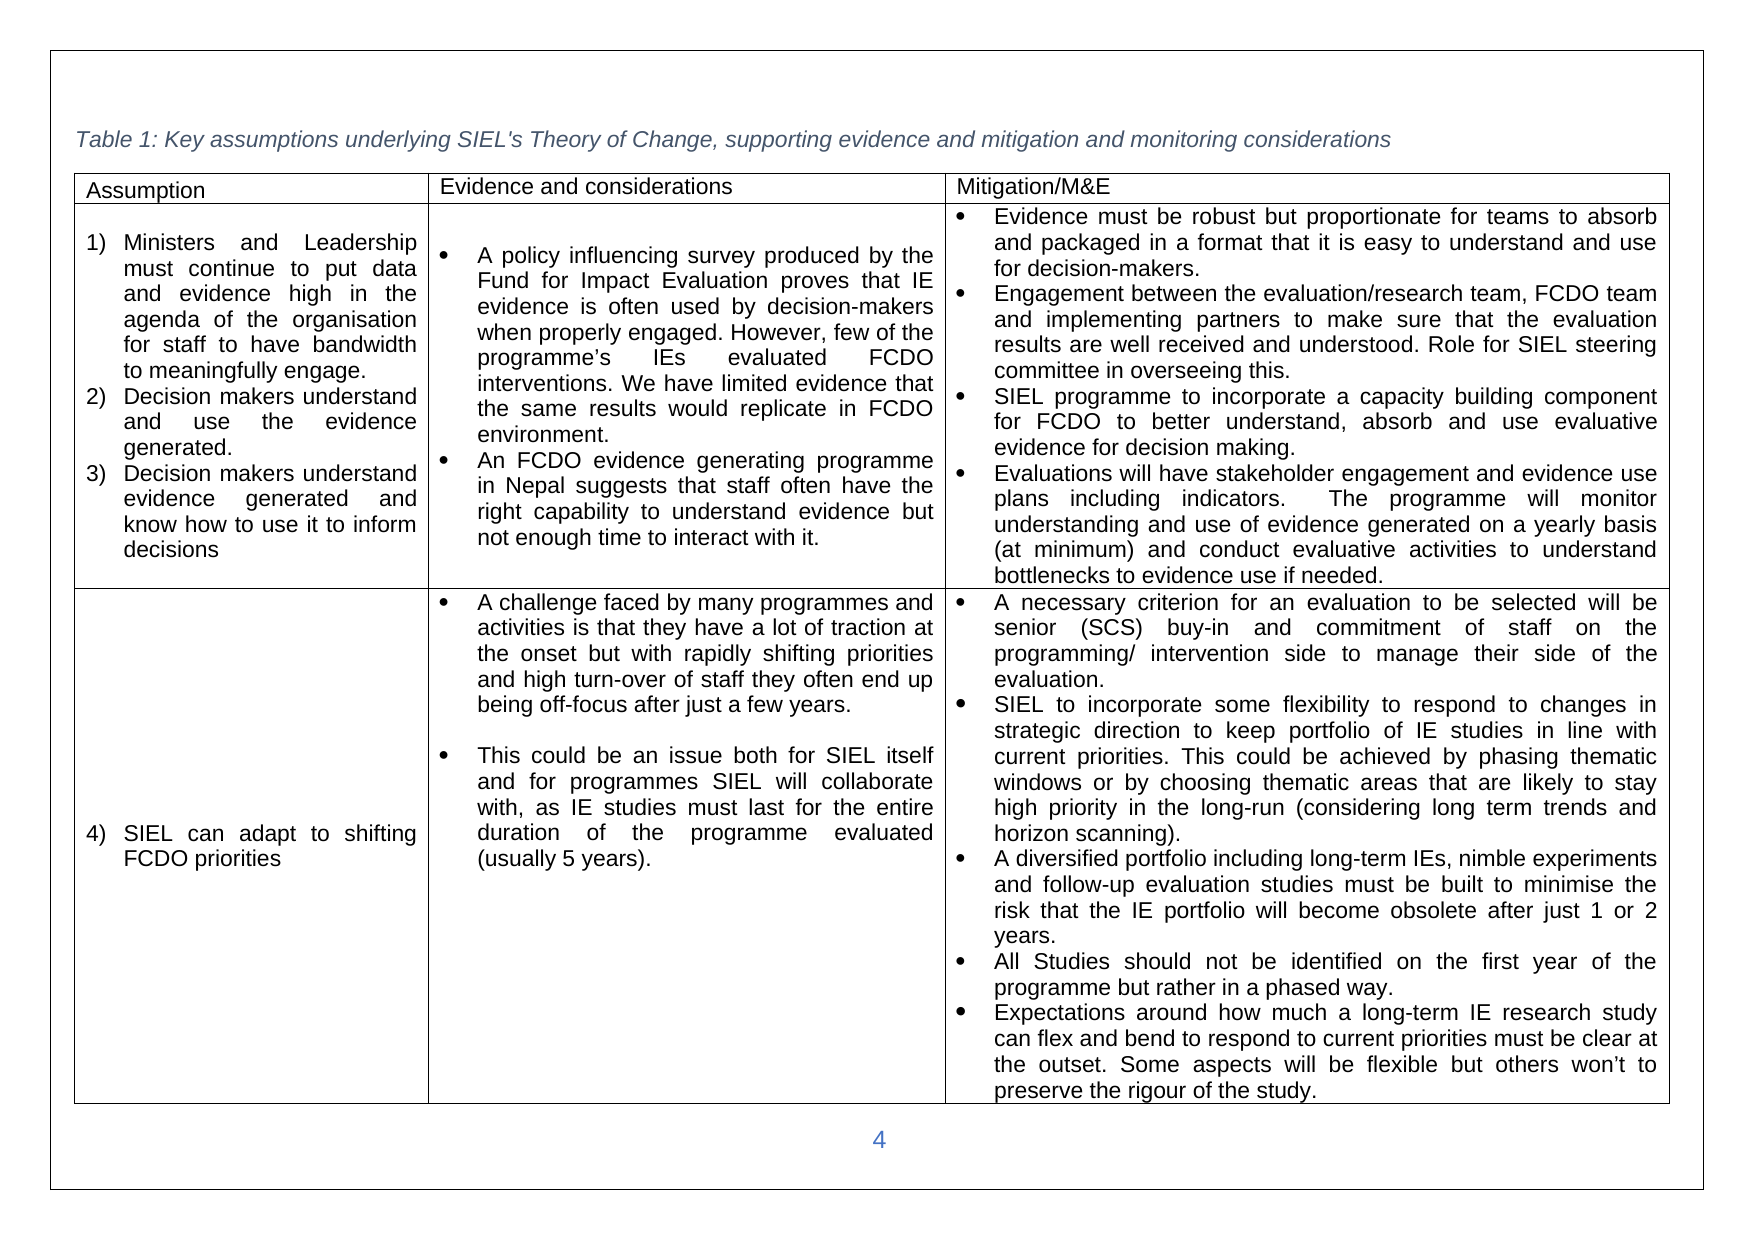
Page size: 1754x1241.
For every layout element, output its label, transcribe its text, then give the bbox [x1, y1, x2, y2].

table_header Evidence and considerations [429, 174, 945, 203]
table_header Mitigation/M&E [946, 174, 1669, 203]
text Table 1: Key assumptions underlying SIEL's Theory of Change, supporting evidence and mitigation and monitoring considerations [75, 126, 1683, 152]
table_cell Ministers and Leadership must continue to put data and evidence high in the agenda of the organisation for staff to have bandwidth to meaningfully engage. Decision makers understand and use the evidence generated. Decision makers understand evidence generated and know how to use it to inform decisions [75, 204, 428, 588]
table_cell A policy influencing survey produced by the Fund for Impact Evaluation proves that IE evidence is often used by decision-makers when properly engaged. However, few of the programme’s IEs evaluated FCDO interventions. We have limited evidence that the same results would replicate in FCDO environment. An FCDO evidence generating programme in Nepal suggests that staff often have the right capability to understand evidence but not enough time to interact with it. [429, 204, 945, 588]
table_cell A necessary criterion for an evaluation to be selected will be senior (SCS) buy-in and commitment of staff on the programming/ intervention side to manage their side of the evaluation. SIEL to incorporate some flexibility to respond to changes in strategic direction to keep portfolio of IE studies in line with current priorities. This could be achieved by phasing thematic windows or by choosing thematic areas that are likely to stay high priority in the long-run (considering long term trends and horizon scanning). A diversified portfolio including long-term IEs, nimble experiments and follow-up evaluation studies must be built to minimise the risk that the IE portfolio will become obsolete after just 1 or 2 years. All Studies should not be identified on the first year of the programme but rather in a phased way. Expectations around how much a long-term IE research study can flex and bend to respond to current priorities must be clear at the outset. Some aspects will be flexible but others won’t to preserve the rigour of the study. [946, 589, 1669, 1103]
table_cell Evidence must be robust but proportionate for teams to absorb and packaged in a format that it is easy to understand and use for decision-makers. Engagement between the evaluation/research team, FCDO team and implementing partners to make sure that the evaluation results are well received and understood. Role for SIEL steering committee in overseeing this. SIEL programme to incorporate a capacity building component for FCDO to better understand, absorb and use evaluative evidence for decision making. Evaluations will have stakeholder engagement and evidence use plans including indicators. The programme will monitor understanding and use of evidence generated on a yearly basis (at minimum) and conduct evaluative activities to understand bottlenecks to evidence use if needed. [946, 204, 1669, 588]
table_header Assumption [75, 174, 428, 203]
table_cell A challenge faced by many programmes and activities is that they have a lot of traction at the onset but with rapidly shifting priorities and high turn-over of staff they often end up being off-focus after just a few years. This could be an issue both for SIEL itself and for programmes SIEL will collaborate with, as IE studies must last for the entire duration of the programme evaluated (usually 5 years). [429, 589, 945, 1103]
table_cell SIEL can adapt to shifting FCDO priorities [75, 589, 428, 1103]
